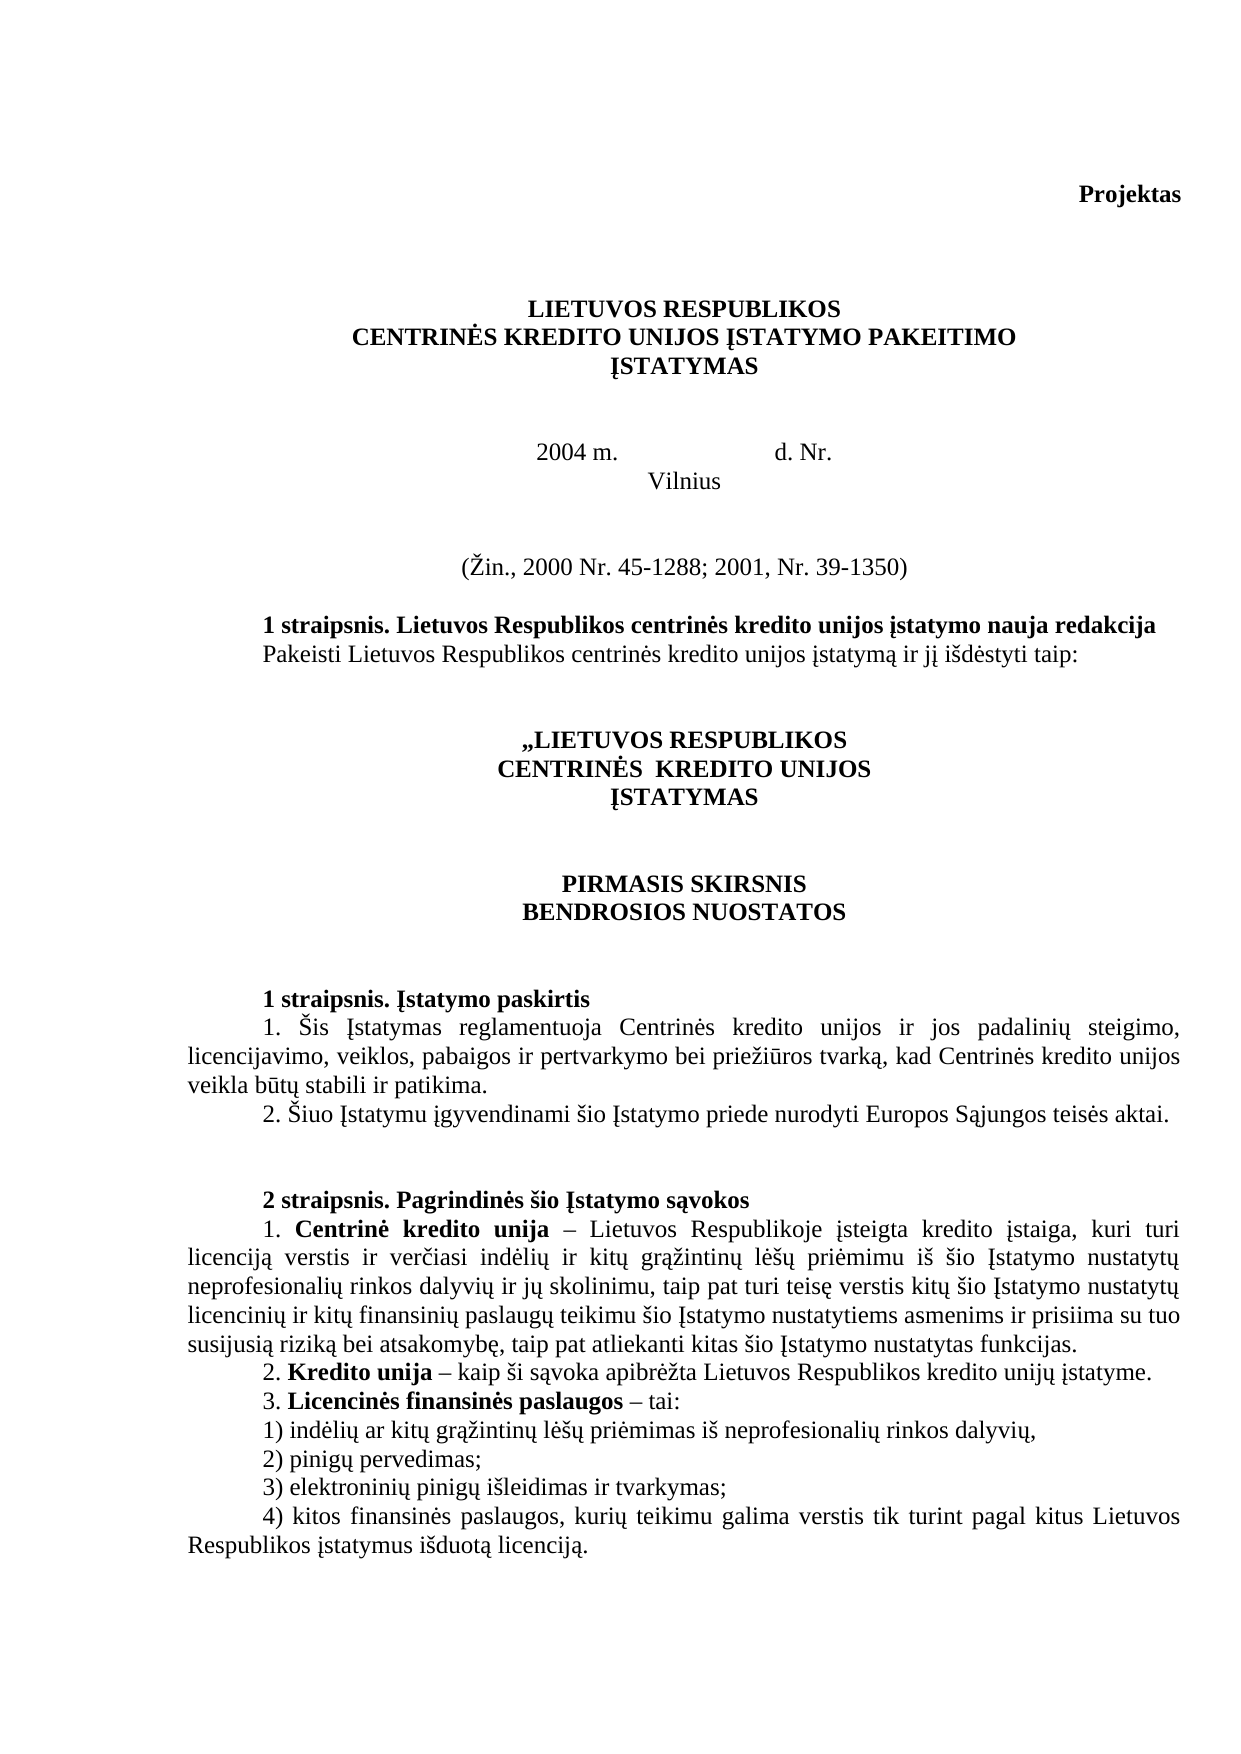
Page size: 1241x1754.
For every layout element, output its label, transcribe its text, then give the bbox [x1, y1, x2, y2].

text CENTRINĖS KREDITO UNIJOS [187, 754, 1181, 782]
text Pakeisti Lietuvos Respublikos centrinės kredito unijos įstatymą ir jį išdėstyti taip: [187, 639, 1181, 667]
text 2) pinigų pervedimas; [187, 1444, 1181, 1472]
text 2. Kredito unija – kaip ši sąvoka apibrėžta Lietuvos Respublikos kredito unijų įstatyme. [187, 1357, 1181, 1386]
text 2 straipsnis. Pagrindinės šio Įstatymo sąvokos [187, 1185, 1181, 1214]
text 1. Šis Įstatymas reglamentuoja Centrinės kredito unijos ir jos padalinių steigimo, licencijavimo, veiklos, pabaigos ir pertvarkymo bei priežiūros tvarką, kad Centrinės kredito unijos veikla būtų stabili ir patikima. [187, 1012, 1181, 1099]
text 2004 m. d. Nr. [187, 437, 1181, 466]
text 1 straipsnis. Įstatymo paskirtis [187, 984, 1181, 1012]
text (Žin., 2000 Nr. 45-1288; 2001, Nr. 39-1350) [187, 552, 1181, 581]
text CENTRINĖS KREDITO UNIJOS ĮSTATYMO PAKEITIMO [187, 322, 1181, 351]
text „LIETUVOS RESPUBLIKOS [187, 725, 1181, 754]
text 1. Centrinė kredito unija – Lietuvos Respublikoje įsteigta kredito įstaiga, kuri turi licenciją verstis ir verčiasi indėlių ir kitų grąžintinų lėšų priėmimu iš šio Įstatymo nustatytų neprofesionalių rinkos dalyvių ir jų skolinimu, taip pat turi teisę verstis kitų šio Įstatymo nustatytų licencinių ir kitų finansinių paslaugų teikimu šio Įstatymo nustatytiems asmenims ir prisiima su tuo susijusią riziką bei atsakomybę, taip pat atliekanti kitas šio Įstatymo nustatytas funkcijas. [187, 1214, 1181, 1357]
text 3. Licencinės finansinės paslaugos – tai: [187, 1386, 1181, 1415]
text Vilnius [187, 466, 1181, 495]
text 4) kitos finansinės paslaugos, kurių teikimu galima verstis tik turint pagal kitus Lietuvos Respublikos įstatymus išduotą licenciją. [187, 1501, 1181, 1559]
text LIETUVOS RESPUBLIKOS [187, 294, 1181, 322]
text PIRMASIS SKIRSNIS [187, 869, 1181, 897]
text 3) elektroninių pinigų išleidimas ir tvarkymas; [187, 1472, 1181, 1501]
text ĮSTATYMAS [187, 351, 1181, 380]
text 1) indėlių ar kitų grąžintinų lėšų priėmimas iš neprofesionalių rinkos dalyvių, [187, 1415, 1181, 1444]
text 1 straipsnis. Lietuvos Respublikos centrinės kredito unijos įstatymo nauja redakcija [187, 610, 1181, 639]
text BENDROSIOS NUOSTATOS [187, 897, 1181, 926]
text Projektas [937, 179, 1181, 207]
text ĮSTATYMAS [187, 782, 1181, 811]
text 2. Šiuo Įstatymu įgyvendinami šio Įstatymo priede nurodyti Europos Sąjungos teisės aktai. [187, 1099, 1181, 1127]
